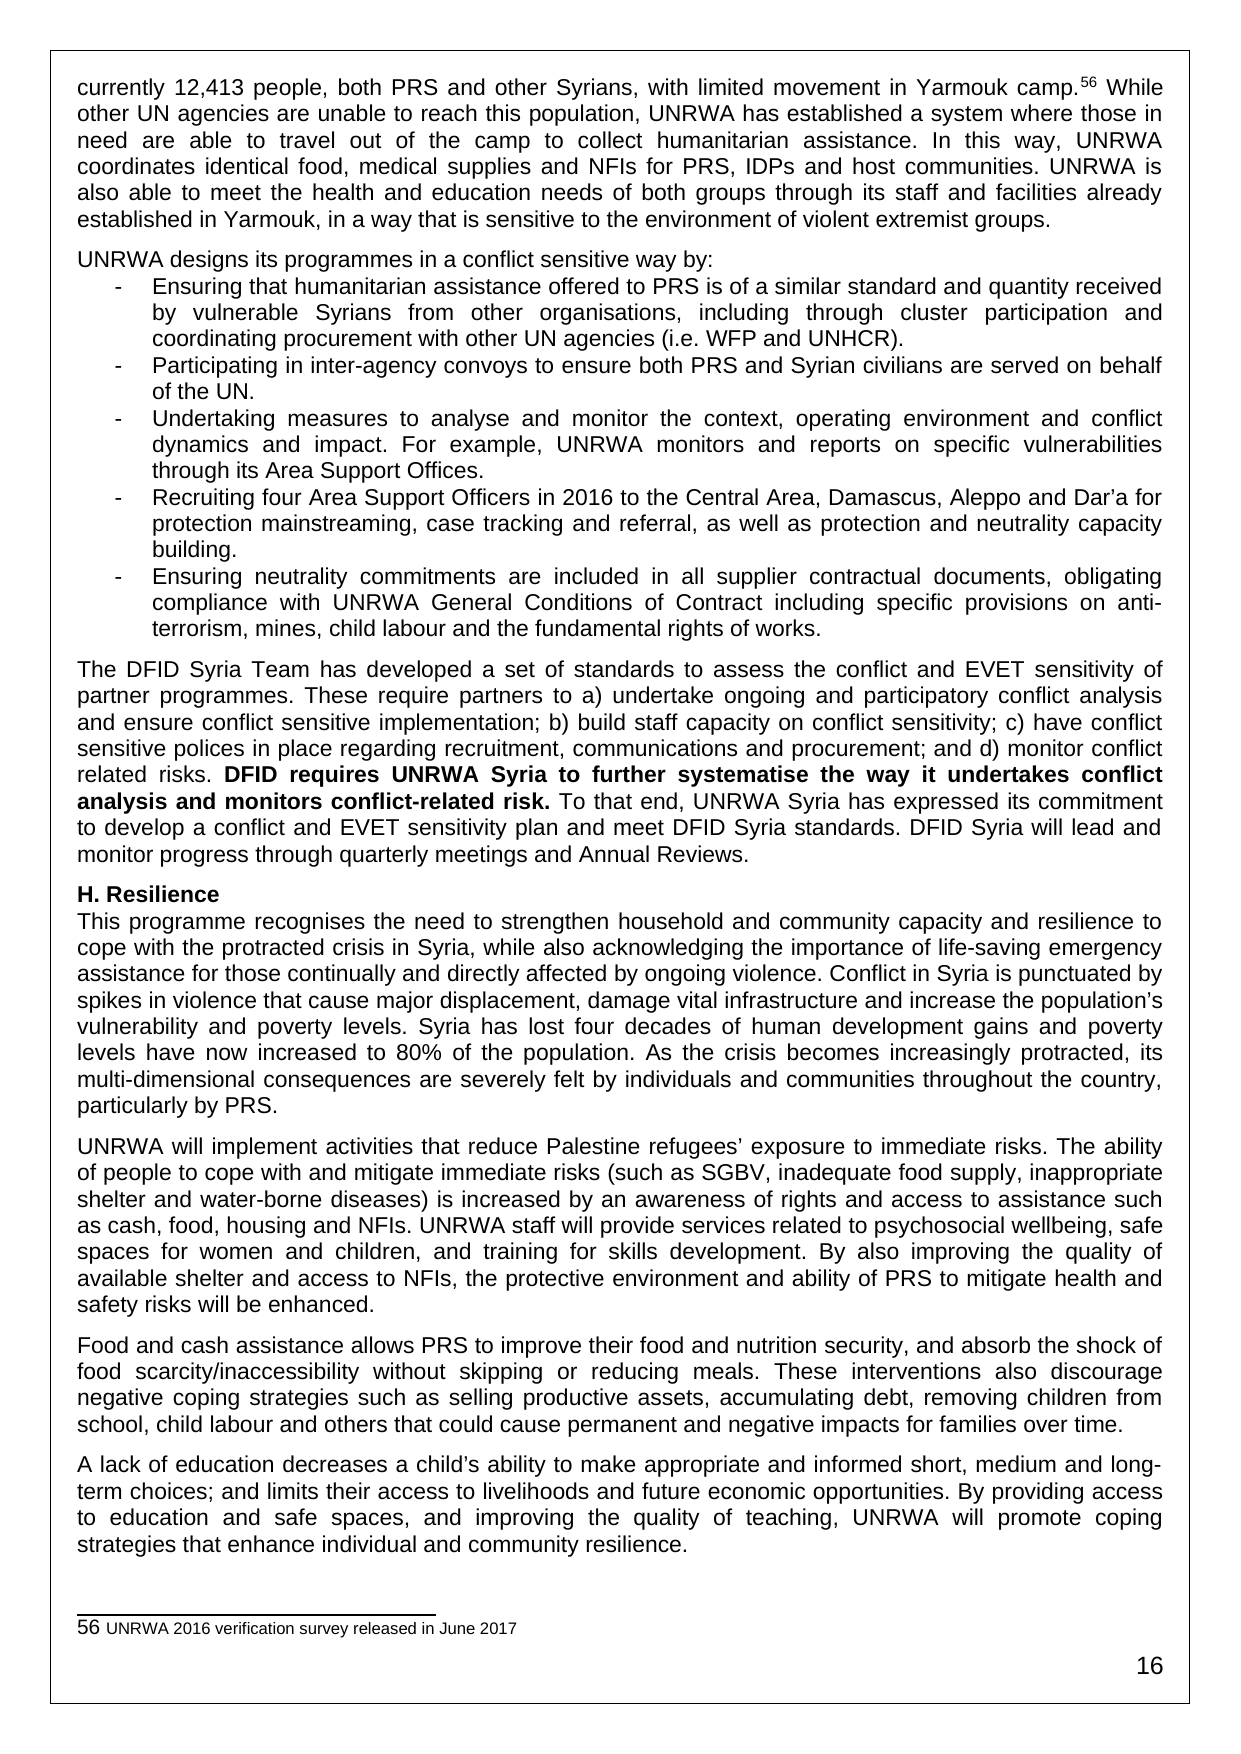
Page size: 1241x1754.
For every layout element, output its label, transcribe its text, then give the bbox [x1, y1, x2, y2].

text UNRWA 2016 verification survey released in June 2017 [77, 1615, 1163, 1639]
text The DFID Syria Team has developed a set of standards to assess the conflict and EVET sensitivity of partner programmes. These require partners to a) undertake ongoing and participatory conflict analysis and ensure conflict sensitive implementation; b) build staff capacity on conflict sensitivity; c) have conflict sensitive polices in place regarding recruitment, communications and procurement; and d) monitor conflict related risks. DFID requires UNRWA Syria to further systematise the way it undertakes conflict analysis and monitors conflict-related risk. To that end, UNRWA Syria has expressed its commitment to develop a conflict and EVET sensitivity plan and meet DFID Syria standards. DFID Syria will lead and monitor progress through quarterly meetings and Annual Reviews. [77, 656, 1163, 867]
text UNRWA designs its programmes in a conflict sensitive way by: [77, 246, 1163, 273]
text currently 12,413 people, both PRS and other Syrians, with limited movement in Yarmouk camp. While other UN agencies are unable to reach this population, UNRWA has established a system where those in need are able to travel out of the camp to collect humanitarian assistance. In this way, UNRWA coordinates identical food, medical supplies and NFIs for PRS, IDPs and host communities. UNRWA is also able to meet the health and education needs of both groups through its staff and facilities already established in Yarmouk, in a way that is sensitive to the environment of violent extremist groups. [77, 74, 1163, 232]
list Undertaking measures to analyse and monitor the context, operating environment and conflict dynamics and impact. For example, UNRWA monitors and reports on specific vulnerabilities through its Area Support Offices. [114, 404, 1163, 483]
list Participating in inter-agency convoys to ensure both PRS and Syrian civilians are served on behalf of the UN. [114, 352, 1163, 404]
text This programme recognises the need to strengthen household and community capacity and resilience to cope with the protracted crisis in Syria, while also acknowledging the importance of life-saving emergency assistance for those continually and directly affected by ongoing violence. Conflict in Syria is punctuated by spikes in violence that cause major displacement, damage vital infrastructure and increase the population’s vulnerability and poverty levels. Syria has lost four decades of human development gains and poverty levels have now increased to 80% of the population. As the crisis becomes increasingly protracted, its multi-dimensional consequences are severely felt by individuals and communities throughout the country, particularly by PRS. [77, 908, 1163, 1118]
text H. Resilience [77, 881, 1163, 908]
list Ensuring neutrality commitments are included in all supplier contractual documents, obligating compliance with UNRWA General Conditions of Contract including specific provisions on anti-terrorism, mines, child labour and the fundamental rights of works. [114, 563, 1163, 642]
list Ensuring that humanitarian assistance offered to PRS is of a similar standard and quantity received by vulnerable Syrians from other organisations, including through cluster participation and coordinating procurement with other UN agencies (i.e. WFP and UNHCR). [114, 273, 1163, 352]
list Recruiting four Area Support Officers in 2016 to the Central Area, Damascus, Aleppo and Dar’a for protection mainstreaming, case tracking and referral, as well as protection and neutrality capacity building. [114, 483, 1163, 563]
text A lack of education decreases a child’s ability to make appropriate and informed short, medium and long-term choices; and limits their access to livelihoods and future economic opportunities. By providing access to education and safe spaces, and improving the quality of teaching, UNRWA will promote coping strategies that enhance individual and community resilience. [77, 1451, 1163, 1557]
text Food and cash assistance allows PRS to improve their food and nutrition security, and absorb the shock of food scarcity/inaccessibility without skipping or reducing meals. These interventions also discourage negative coping strategies such as selling productive assets, accumulating debt, removing children from school, child labour and others that could cause permanent and negative impacts for families over time. [77, 1332, 1163, 1437]
text UNRWA will implement activities that reduce Palestine refugees’ exposure to immediate risks. The ability of people to cope with and mitigate immediate risks (such as SGBV, inadequate food supply, inappropriate shelter and water-borne diseases) is increased by an awareness of rights and access to assistance such as cash, food, housing and NFIs. UNRWA staff will provide services related to psychosocial wellbeing, safe spaces for women and children, and training for skills development. By also improving the quality of available shelter and access to NFIs, the protective environment and ability of PRS to mitigate health and safety risks will be enhanced. [77, 1133, 1163, 1317]
